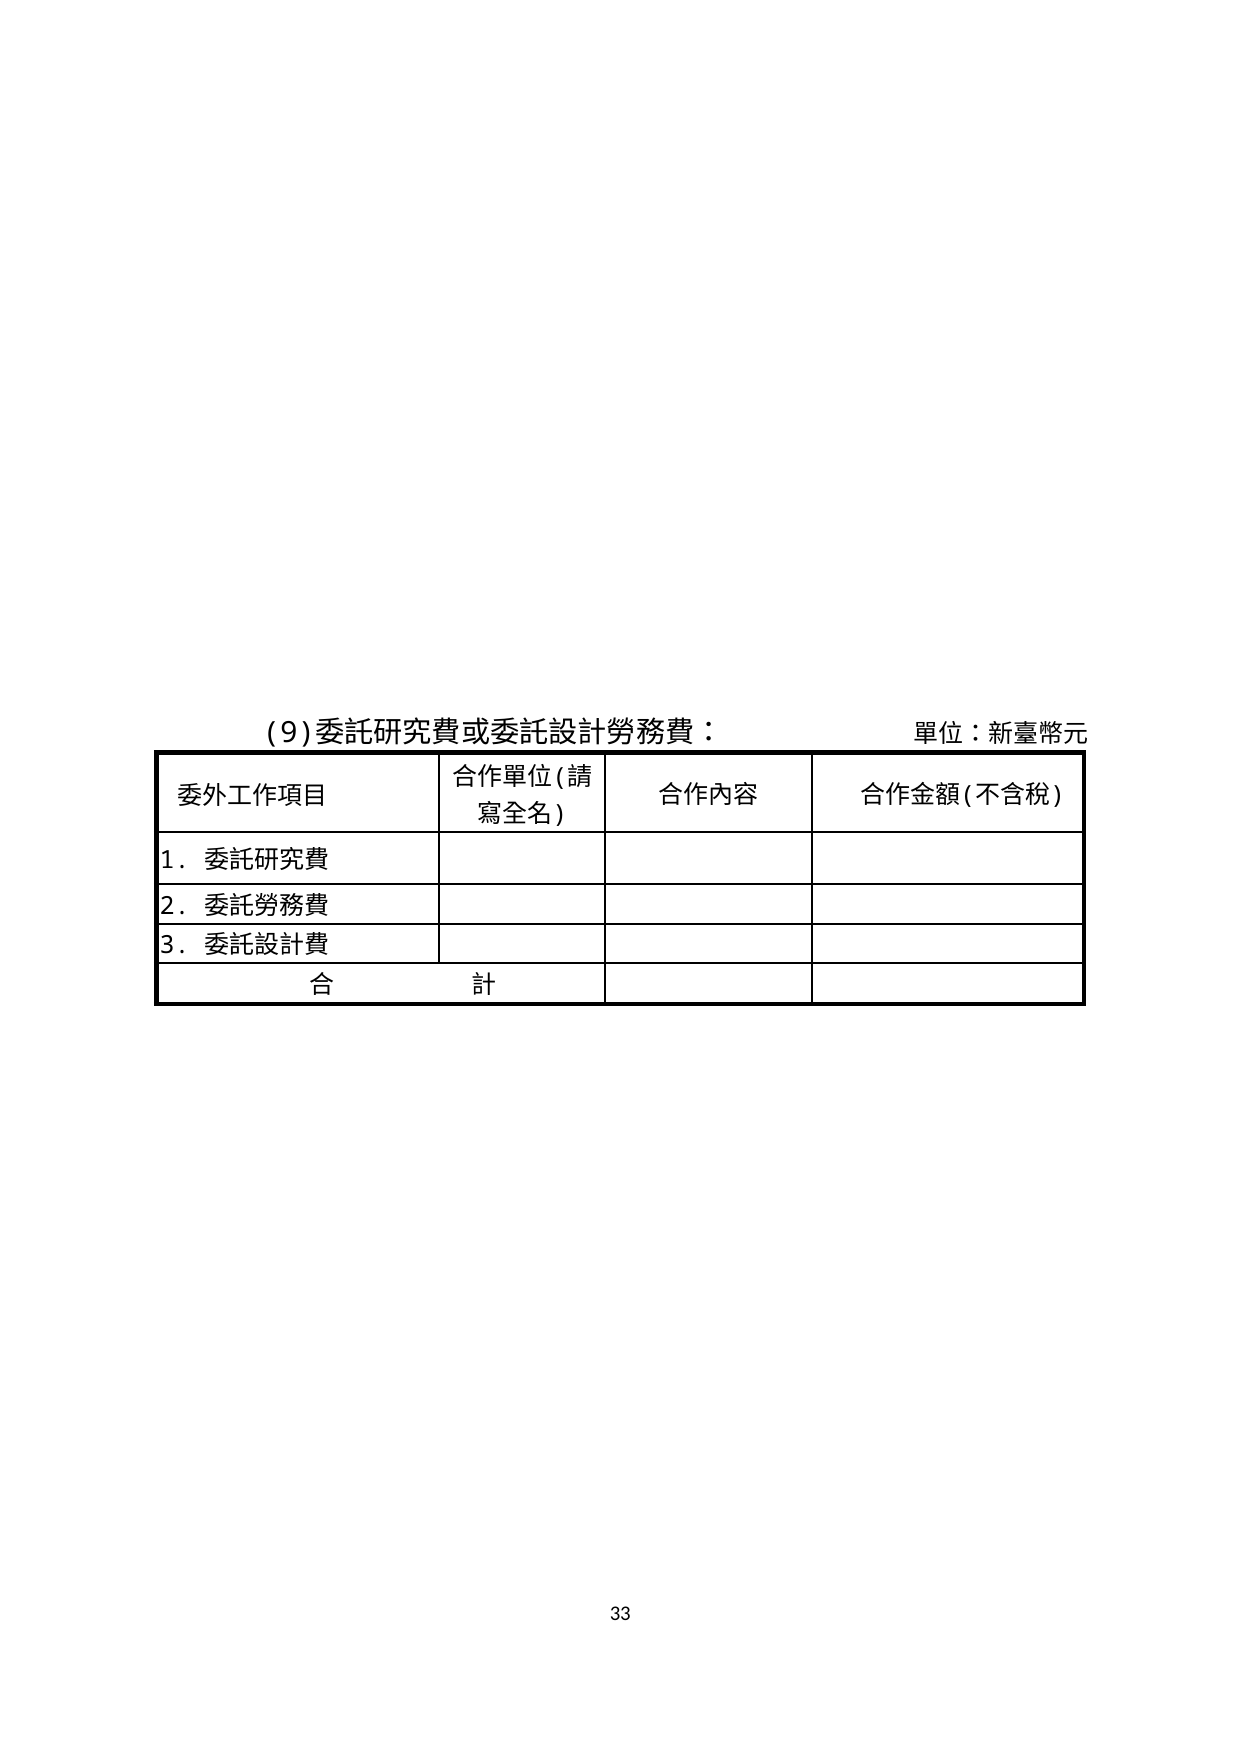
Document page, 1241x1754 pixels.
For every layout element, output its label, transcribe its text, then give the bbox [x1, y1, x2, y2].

table_cell [606, 833, 811, 883]
table_header 合作單位(請寫全名) [440, 755, 604, 831]
table_cell [440, 885, 604, 922]
table_cell [606, 964, 811, 1001]
table_header 委外工作項目 [159, 755, 438, 831]
table_cell 1. 委託研究費 [159, 833, 438, 883]
table_cell [440, 833, 604, 883]
table_header 合作內容 [606, 755, 811, 831]
table_cell [440, 925, 604, 962]
table_cell [606, 925, 811, 962]
table_cell [813, 885, 1082, 922]
text (9)委託研究費或委託設計勞務費： 單位：新臺幣元 [262, 688, 1128, 750]
table_cell [813, 833, 1082, 883]
table_header 合作金額(不含稅) [813, 755, 1082, 831]
table_cell [813, 964, 1082, 1001]
table_cell 合 計 [159, 964, 604, 1001]
table_cell 3. 委託設計費 [159, 925, 438, 962]
table_cell 2. 委託勞務費 [159, 885, 438, 922]
table_cell [813, 925, 1082, 962]
table_cell [606, 885, 811, 922]
